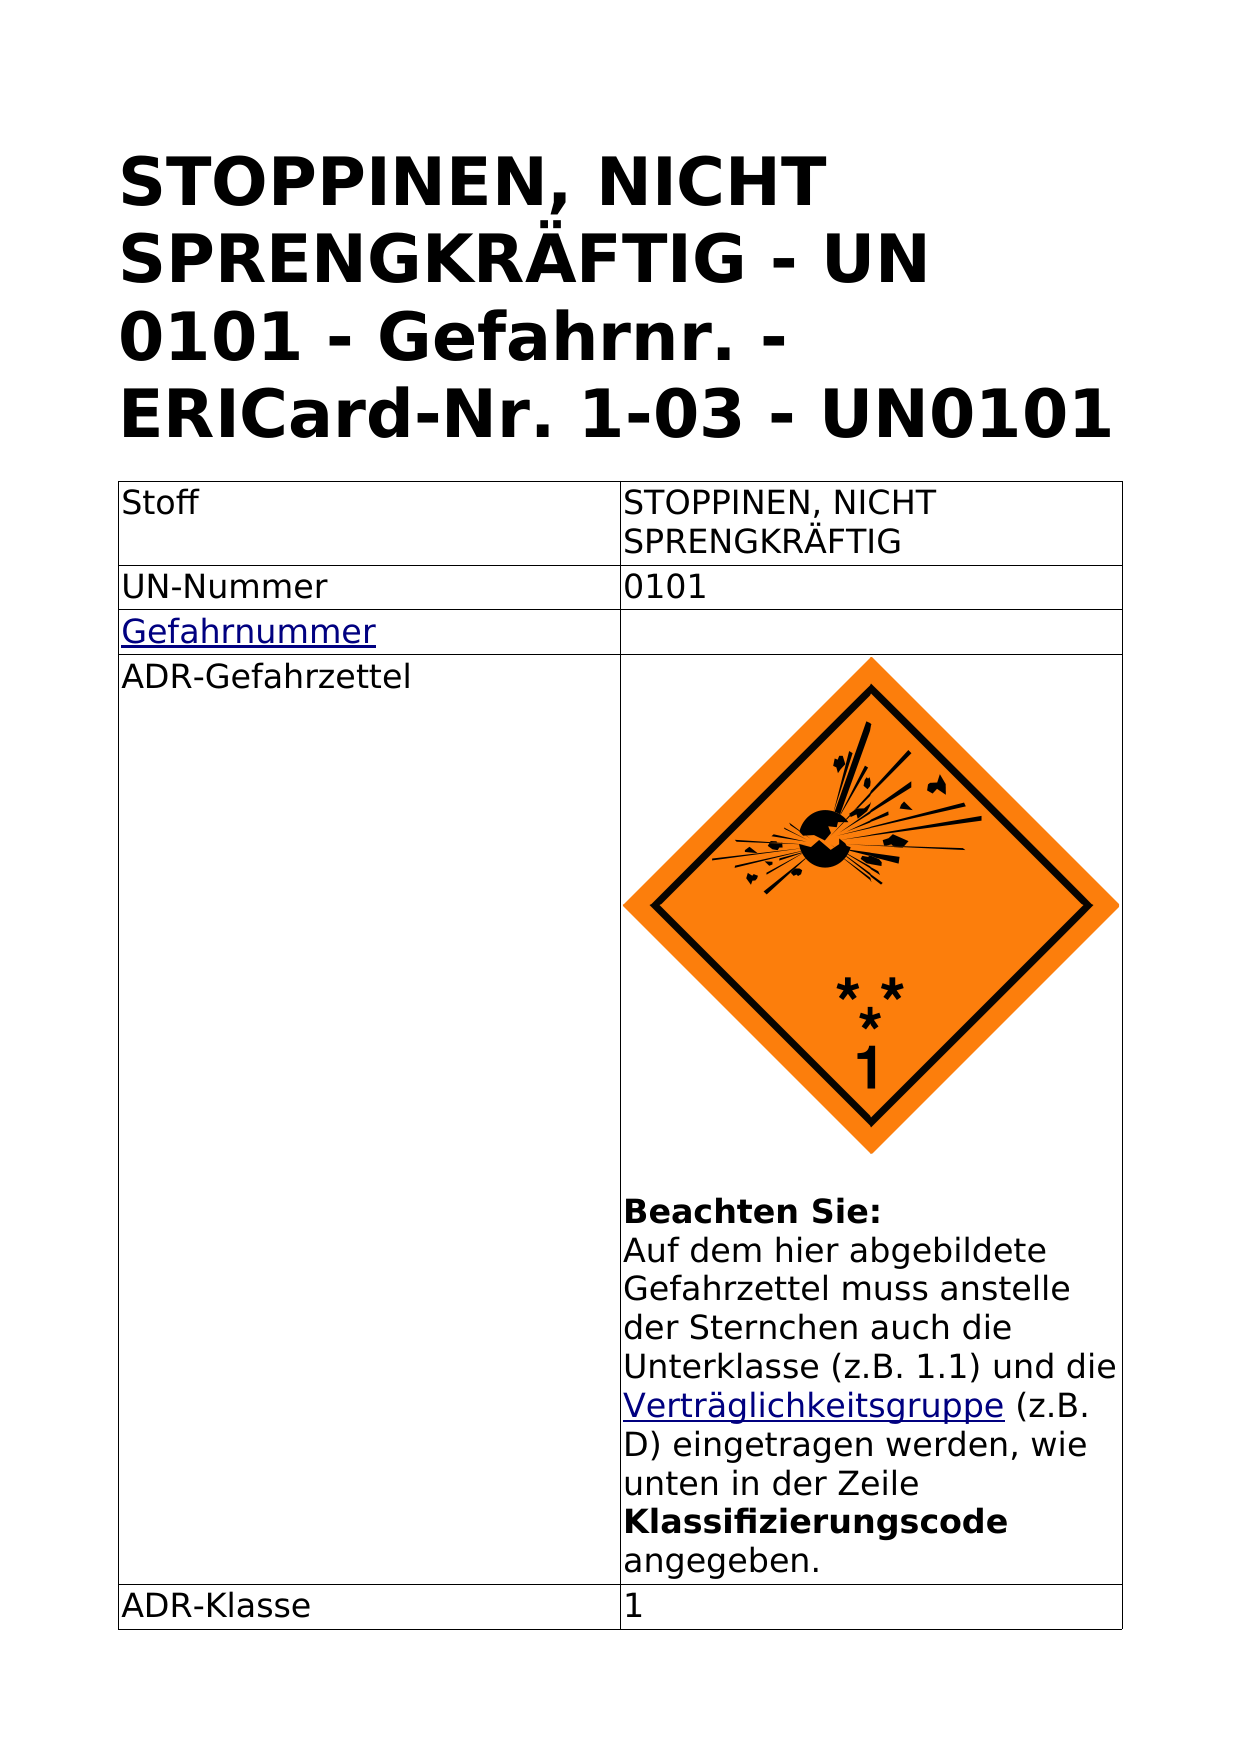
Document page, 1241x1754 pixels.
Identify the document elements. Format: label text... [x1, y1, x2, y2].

table_header STOPPINEN, NICHT SPRENGKRÄFTIG [621, 482, 1122, 564]
table_cell ADR-Gefahrzettel [119, 655, 620, 1584]
picture [622, 657, 1120, 1154]
table_header Stoff [119, 482, 620, 564]
table_cell Beachten Sie: Auf dem hier abgebildete Gefahrzettel muss anstelle der Sternchen auch die Unterklasse (z.B. 1.1) und die Verträglichkeitsgruppe (z.B. D) eingetragen werden, wie unten in der Zeile Klassifizierungscode angegeben. [621, 655, 1122, 1584]
table_cell Gefahrnummer [119, 610, 620, 654]
table_cell ADR-Klasse [119, 1585, 620, 1628]
table_cell 0101 [621, 566, 1122, 609]
table_cell UN-Nummer [119, 566, 620, 609]
table_cell 1 [621, 1585, 1122, 1628]
table_cell [621, 610, 1122, 654]
subtitle STOPPINEN, NICHT SPRENGKRÄFTIG - UN 0101 - Gefahrnr. - ERICard-Nr. 1-03 - UN0101 [118, 143, 1122, 453]
